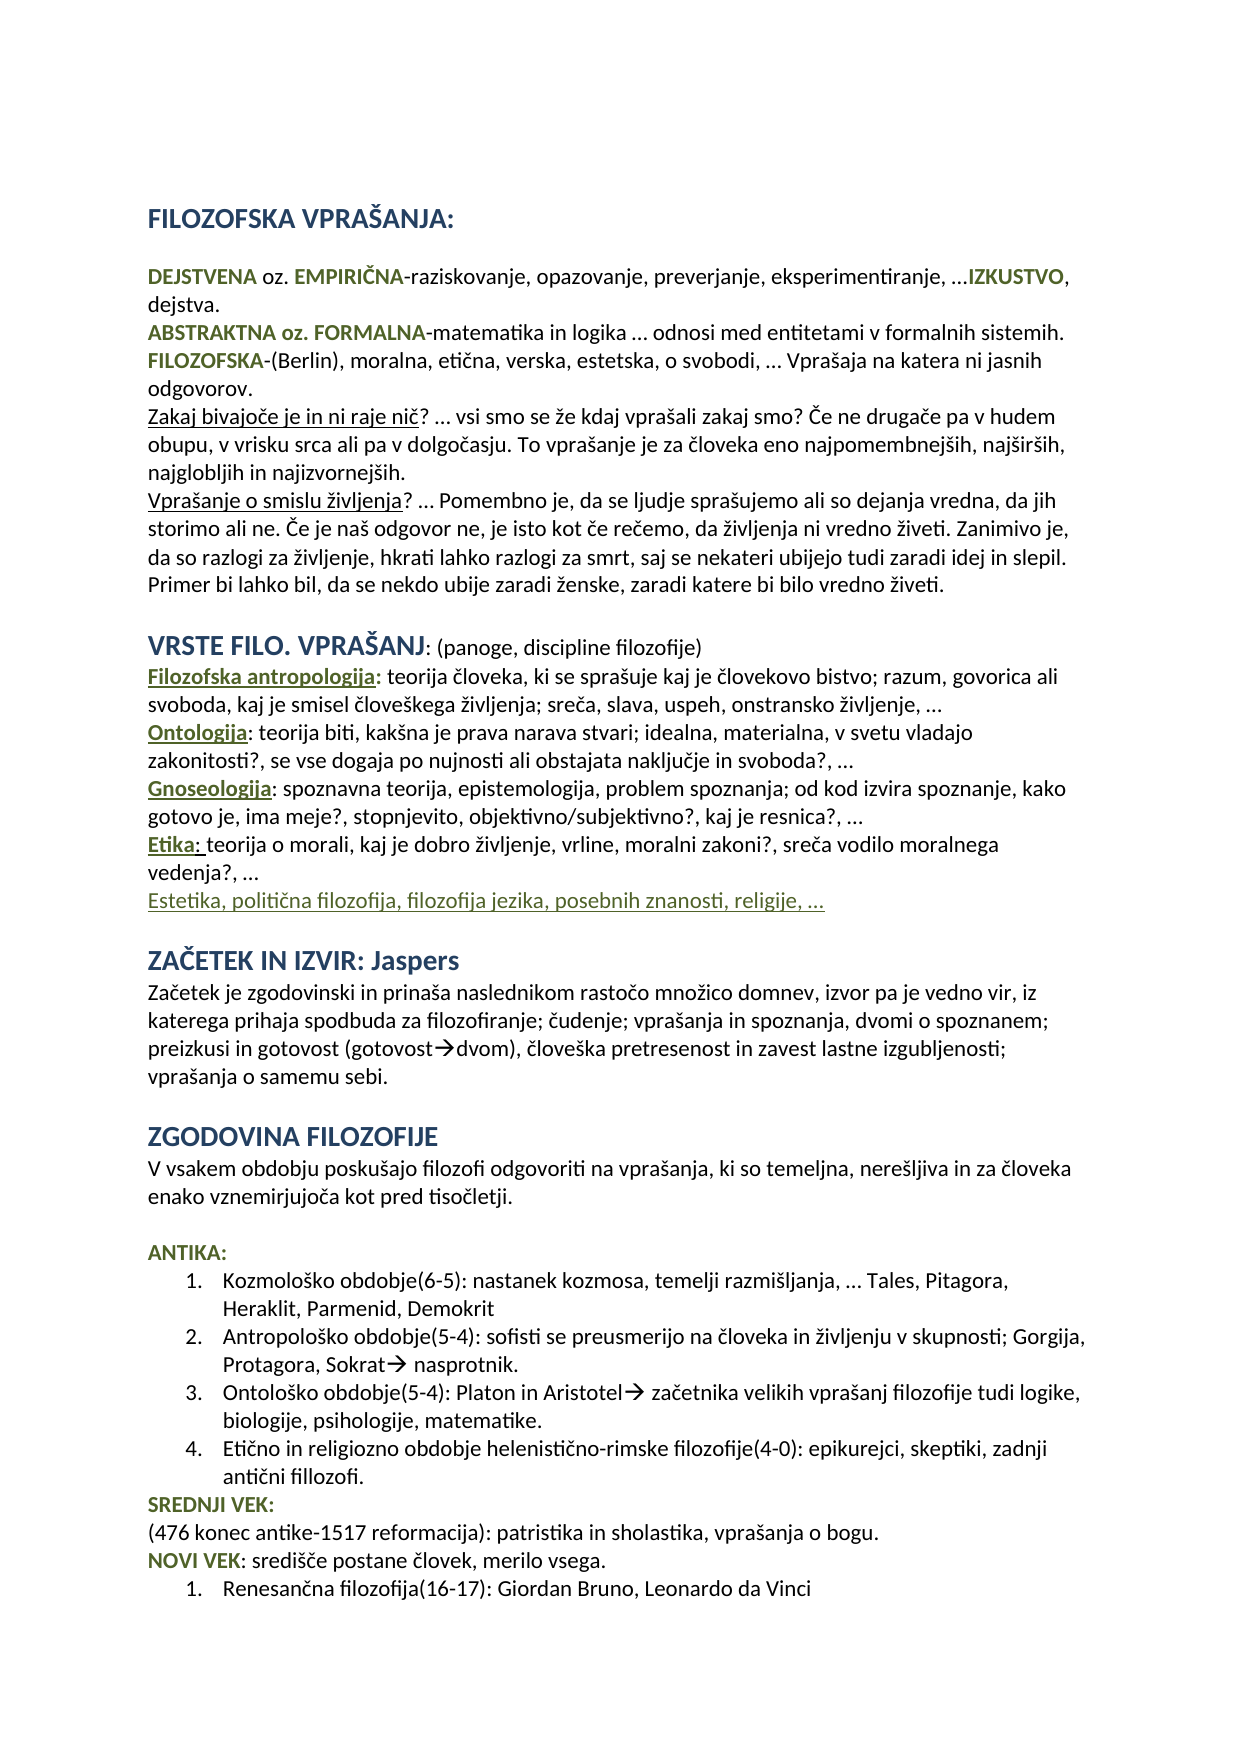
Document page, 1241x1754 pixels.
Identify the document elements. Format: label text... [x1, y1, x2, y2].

text ZAČETEK IN IZVIR: Jaspers [148, 942, 1093, 978]
text FILOZOFSKA-(Berlin), moralna, etična, verska, estetska, o svobodi, … Vprašaja na katera ni jasnih odgovorov. [148, 346, 1093, 402]
text Estetika, politična filozofija, filozofija jezika, posebnih znanosti, religije, … [148, 886, 1093, 914]
list Antropološko obdobje(5-4): sofisti se preusmerijo na človeka in življenju v skupnosti; Gorgija, Protagora, Sokrat nasprotnik. [185, 1322, 1093, 1378]
text ANTIKA: [148, 1238, 1093, 1266]
text Ontologija: teorija biti, kakšna je prava narava stvari; idealna, materialna, v svetu vladajo zakonitosti?, se vse dogaja po nujnosti ali obstajata naključje in svoboda?, … [148, 718, 1093, 774]
text SREDNJI VEK: [148, 1490, 1093, 1518]
text V vsakem obdobju poskušajo filozofi odgovoriti na vprašanja, ki so temeljna, nerešljiva in za človeka enako vznemirjujoča kot pred tisočletji. [148, 1154, 1093, 1210]
text ZGODOVINA FILOZOFIJE [148, 1118, 1093, 1154]
list Ontološko obdobje(5-4): Platon in Aristotel začetnika velikih vprašanj filozofije tudi logike, biologije, psihologije, matematike. [185, 1378, 1093, 1434]
text Začetek je zgodovinski in prinaša naslednikom rastočo množico domnev, izvor pa je vedno vir, iz katerega prihaja spodbuda za filozofiranje; čudenje; vprašanja in spoznanja, dvomi o spoznanem; preizkusi in gotovost (gotovostdvom), človeška pretresenost in zavest lastne izgubljenosti; vprašanja o samemu sebi. [148, 978, 1093, 1090]
text Vprašanje o smislu življenja? … Pomembno je, da se ljudje sprašujemo ali so dejanja vredna, da jih storimo ali ne. Če je naš odgovor ne, je isto kot če rečemo, da življenja ni vredno živeti. Zanimivo je, da so razlogi za življenje, hkrati lahko razlogi za smrt, saj se nekateri ubijejo tudi zaradi idej in slepil. Primer bi lahko bil, da se nekdo ubije zaradi ženske, zaradi katere bi bilo vredno živeti. [148, 487, 1093, 599]
text Zakaj bivajoče je in ni raje nič? … vsi smo se že kdaj vprašali zakaj smo? Če ne drugače pa v hudem obupu, v vrisku srca ali pa v dolgočasju. To vprašanje je za človeka eno najpomembnejših, najširših, najglobljih in najizvornejših. [148, 402, 1093, 487]
text ABSTRAKTNA oz. FORMALNA-matematika in logika … odnosi med entitetami v formalnih sistemih. [148, 318, 1093, 346]
text Filozofska antropologija: teorija človeka, ki se sprašuje kaj je človekovo bistvo; razum, govorica ali svoboda, kaj je smisel človeškega življenja; sreča, slava, uspeh, onstransko življenje, … [148, 662, 1093, 718]
list Etično in religiozno obdobje helenistično-rimske filozofije(4-0): epikurejci, skeptiki, zadnji antični fillozofi. [185, 1434, 1093, 1490]
text DEJSTVENA oz. EMPIRIČNA-raziskovanje, opazovanje, preverjanje, eksperimentiranje, …IZKUSTVO, dejstva. [148, 262, 1093, 318]
list Kozmološko obdobje(6-5): nastanek kozmosa, temelji razmišljanja, … Tales, Pitagora, Heraklit, Parmenid, Demokrit [185, 1266, 1093, 1322]
text (476 konec antike-1517 reformacija): patristika in sholastika, vprašanja o bogu. [148, 1518, 1093, 1546]
text VRSTE FILO. VPRAŠANJ: (panoge, discipline filozofije) [148, 627, 1093, 662]
text Etika: teorija o morali, kaj je dobro življenje, vrline, moralni zakoni?, sreča vodilo moralnega vedenja?, … [148, 830, 1093, 886]
text FILOZOFSKA VPRAŠANJA: [148, 201, 1093, 236]
list Renesančna filozofija(16-17): Giordan Bruno, Leonardo da Vinci [185, 1574, 1093, 1602]
text NOVI VEK: središče postane človek, merilo vsega. [148, 1546, 1093, 1574]
text Gnoseologija: spoznavna teorija, epistemologija, problem spoznanja; od kod izvira spoznanje, kako gotovo je, ima meje?, stopnjevito, objektivno/subjektivno?, kaj je resnica?, … [148, 774, 1093, 830]
